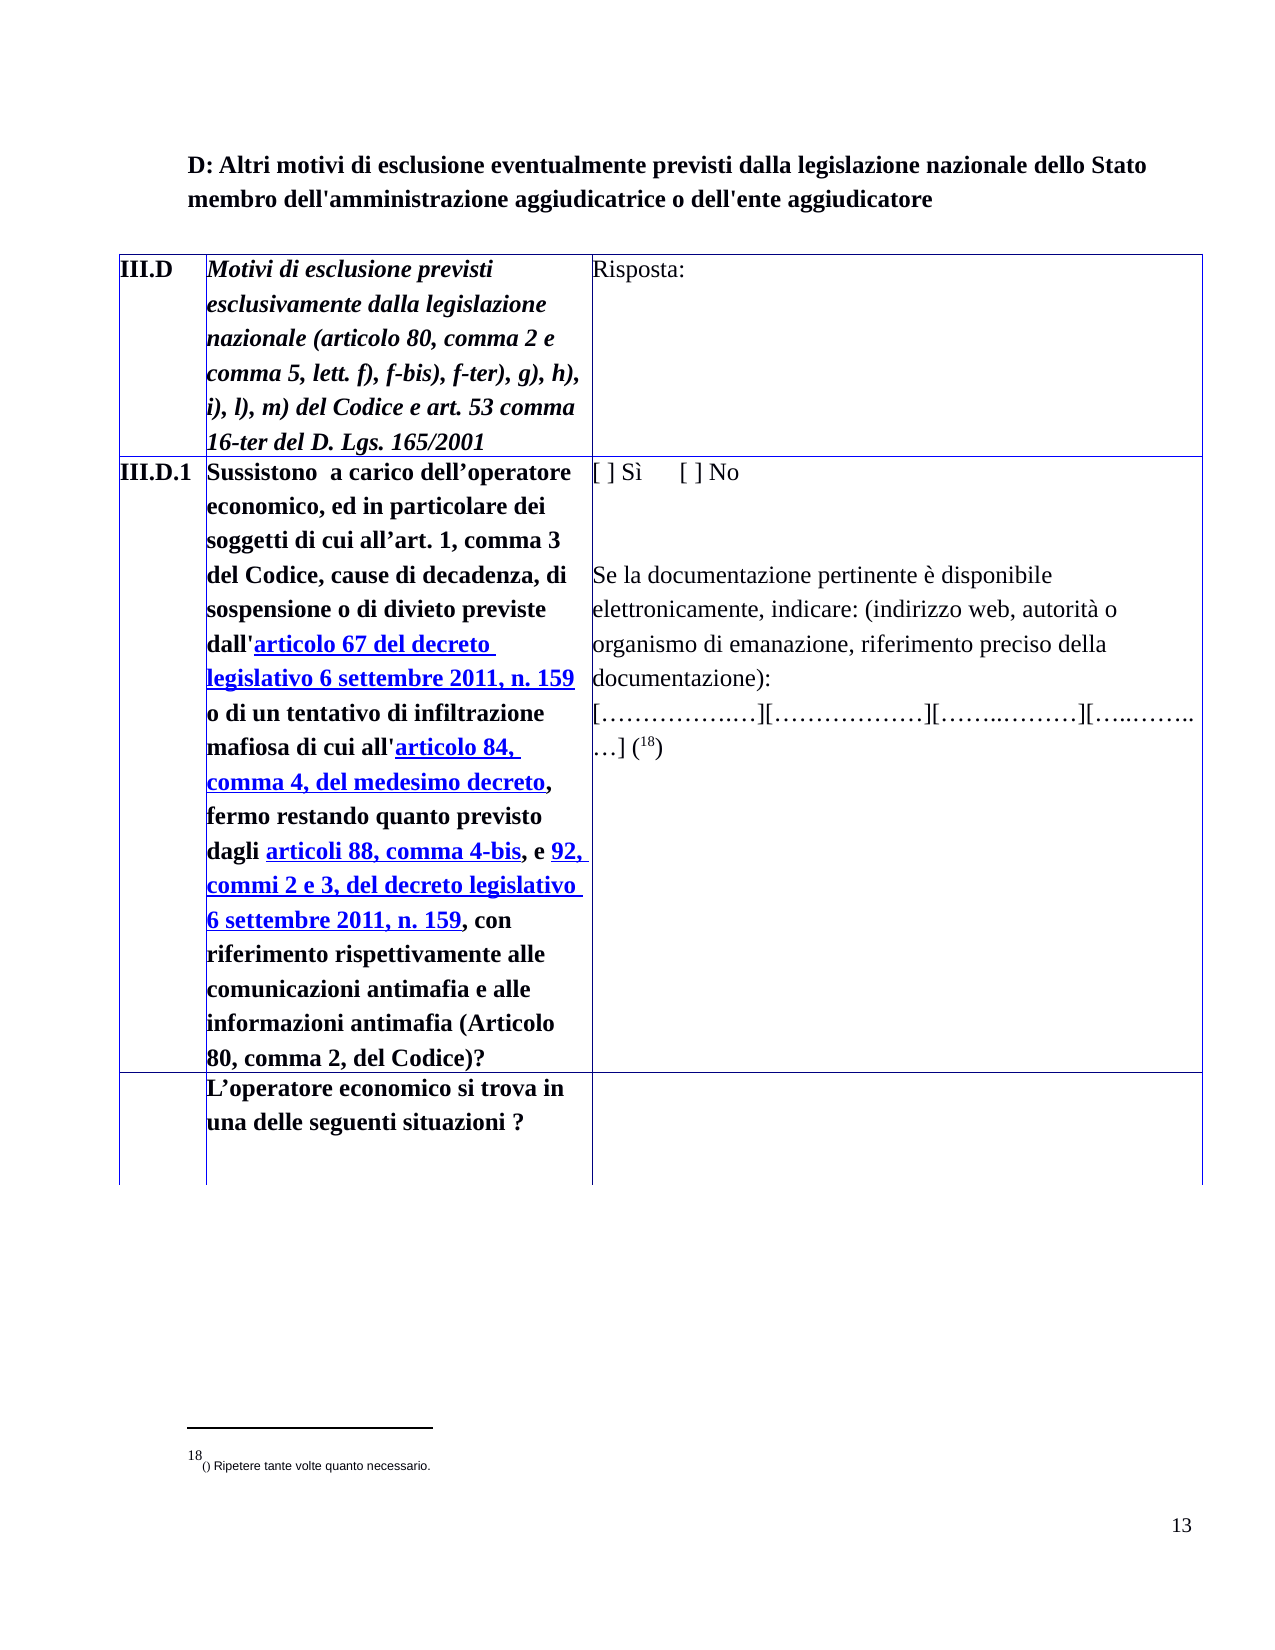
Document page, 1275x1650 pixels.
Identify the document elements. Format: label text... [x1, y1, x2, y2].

table_cell [593, 1073, 1202, 1185]
table_cell L’operatore economico si trova in una delle seguenti situazioni ? [207, 1073, 592, 1185]
table_cell [120, 1073, 206, 1185]
table_header Motivi di esclusione previsti esclusivamente dalla legislazione nazionale (articolo 80, comma 2 e comma 5, lett. f), f-bis), f-ter), g), h), i), l), m) del Codice e art. 53 comma 16-ter del D. Lgs. 165/2001 [207, 255, 592, 456]
text D: Altri motivi di esclusione eventualmente previsti dalla legislazione nazionale dello Stato membro dell'amministrazione aggiudicatrice o dell'ente aggiudicatore [187, 150, 1167, 213]
table_header III.D [120, 255, 206, 456]
table_cell III.D.1 [120, 457, 206, 1072]
table_cell Sussistono a carico dell’operatore economico, ed in particolare dei soggetti di cui all’art. 1, comma 3 del Codice, cause di decadenza, di sospensione o di divieto previste dall'articolo 67 del decreto legislativo 6 settembre 2011, n. 159 o di un tentativo di infiltrazione mafiosa di cui all'articolo 84, comma 4, del medesimo decreto, fermo restando quanto previsto dagli articoli 88, comma 4-bis, e 92, commi 2 e 3, del decreto legislativo 6 settembre 2011, n. 159, con riferimento rispettivamente alle comunicazioni antimafia e alle informazioni antimafia (Articolo 80, comma 2, del Codice)? [207, 457, 592, 1072]
table_header Risposta: [593, 255, 1202, 456]
table_cell [ ] Sì [ ] No Se la documentazione pertinente è disponibile elettronicamente, indicare: (indirizzo web, autorità o organismo di emanazione, riferimento preciso della documentazione): […………….…][………………][……..………][…..……..…] () [593, 457, 1202, 1072]
